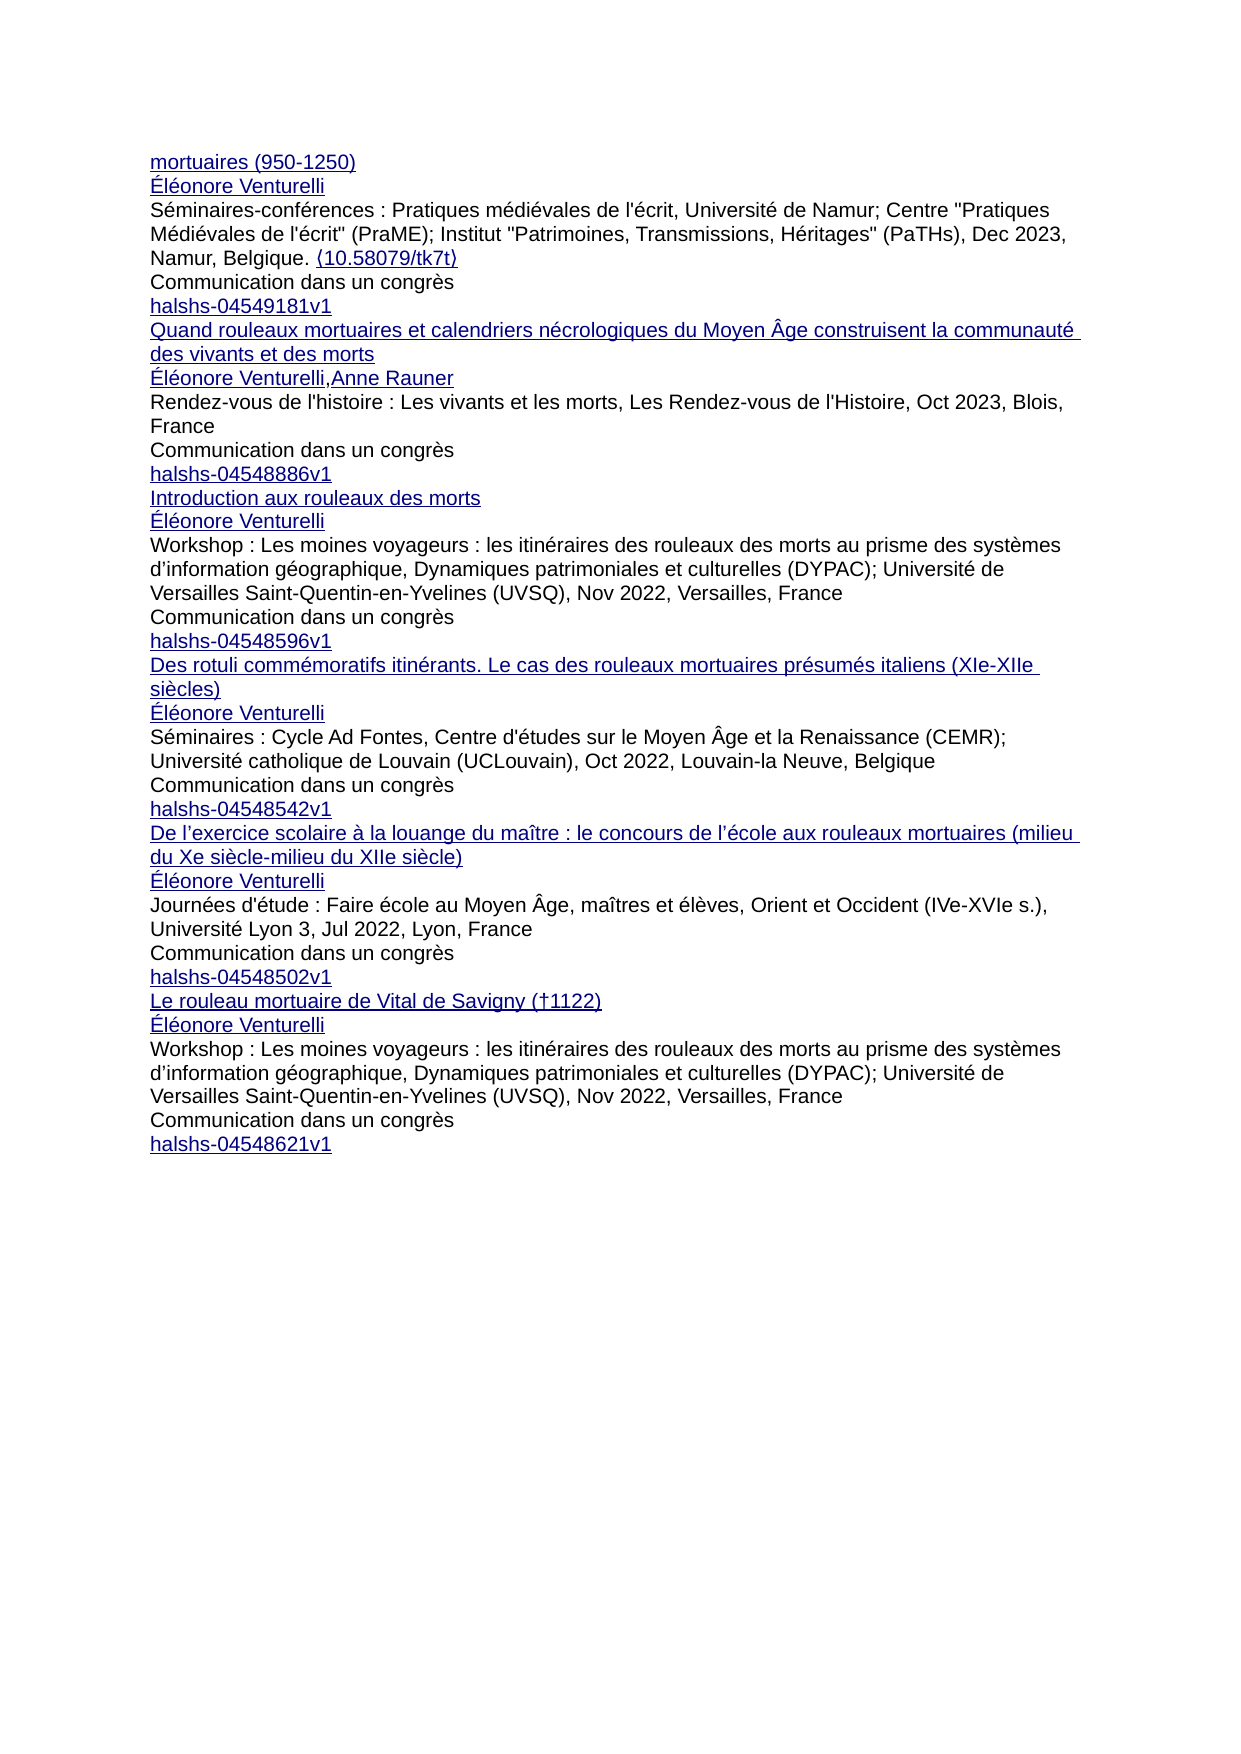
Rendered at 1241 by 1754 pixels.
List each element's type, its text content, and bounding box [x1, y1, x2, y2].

table_cell Façonner le monument pas à pas. Premiers résultats de l’étude codicologique des rouleaux mortuaires (950-1250) Éléonore Venturelli Séminaires-conférences : Pratiques médiévales de l'écrit, Université de Namur; Centre "Pratiques Médiévales de l'écrit" (PraME); Institut "Patrimoines, Transmissions, Héritages" (PaTHs), Dec 2023, Namur, Belgique. ⟨10.58079/tk7t⟩ Communication dans un congrès halshs-04549181v1 [150, 150, 1090, 318]
table_cell Des rotuli commémoratifs itinérants. Le cas des rouleaux mortuaires présumés italiens (XIe-XIIe siècles) Éléonore Venturelli Séminaires : Cycle Ad Fontes, Centre d'études sur le Moyen Âge et la Renaissance (CEMR); Université catholique de Louvain (UCLouvain), Oct 2022, Louvain-la Neuve, Belgique Communication dans un congrès halshs-04548542v1 [150, 653, 1090, 821]
table_cell Le rouleau mortuaire de Vital de Savigny (†1122) Éléonore Venturelli Workshop : Les moines voyageurs : les itinéraires des rouleaux des morts au prisme des systèmes d’information géographique, Dynamiques patrimoniales et culturelles (DYPAC); Université de Versailles Saint-Quentin-en-Yvelines (UVSQ), Nov 2022, Versailles, France Communication dans un congrès halshs-04548621v1 [150, 989, 1090, 1156]
table_cell Introduction aux rouleaux des morts Éléonore Venturelli Workshop : Les moines voyageurs : les itinéraires des rouleaux des morts au prisme des systèmes d’information géographique, Dynamiques patrimoniales et culturelles (DYPAC); Université de Versailles Saint-Quentin-en-Yvelines (UVSQ), Nov 2022, Versailles, France Communication dans un congrès halshs-04548596v1 [150, 485, 1090, 653]
table_cell Quand rouleaux mortuaires et calendriers nécrologiques du Moyen Âge construisent la communauté des vivants et des morts Éléonore Venturelli,Anne Rauner Rendez-vous de l'histoire : Les vivants et les morts, Les Rendez-vous de l'Histoire, Oct 2023, Blois, France Communication dans un congrès halshs-04548886v1 [150, 318, 1090, 485]
table_cell De l’exercice scolaire à la louange du maître : le concours de l’école aux rouleaux mortuaires (milieu du Xe siècle-milieu du XIIe siècle) Éléonore Venturelli Journées d'étude : Faire école au Moyen Âge, maîtres et élèves, Orient et Occident (IVe-XVIe s.), Université Lyon 3, Jul 2022, Lyon, France Communication dans un congrès halshs-04548502v1 [150, 821, 1090, 988]
